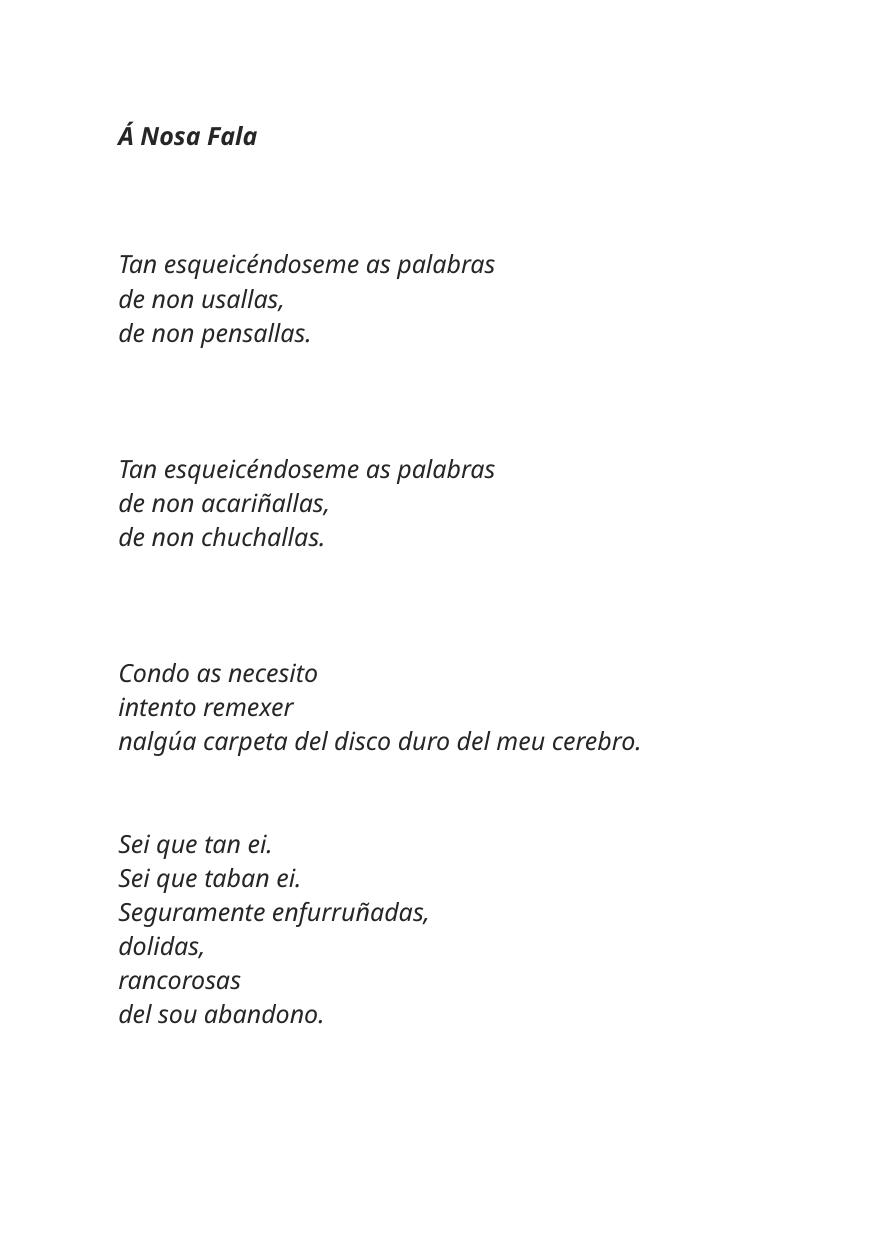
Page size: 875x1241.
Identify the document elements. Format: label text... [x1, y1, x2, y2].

text Seguramente enfurruñadas, dolidas, rancorosas del sou abandono. [118, 894, 756, 1031]
text Tan esqueicéndoseme as palabras de non acariñallas, de non chuchallas. [118, 452, 756, 554]
text Sei que tan ei. Sei que taban ei. [118, 826, 756, 894]
text Á Nosa Fala [118, 118, 756, 152]
text Condo as necesito intento remexer nalgúa carpeta del disco duro del meu cerebro. [118, 656, 756, 758]
text Tan esqueicéndoseme as palabras de non usallas, de non pensallas. [118, 247, 756, 349]
